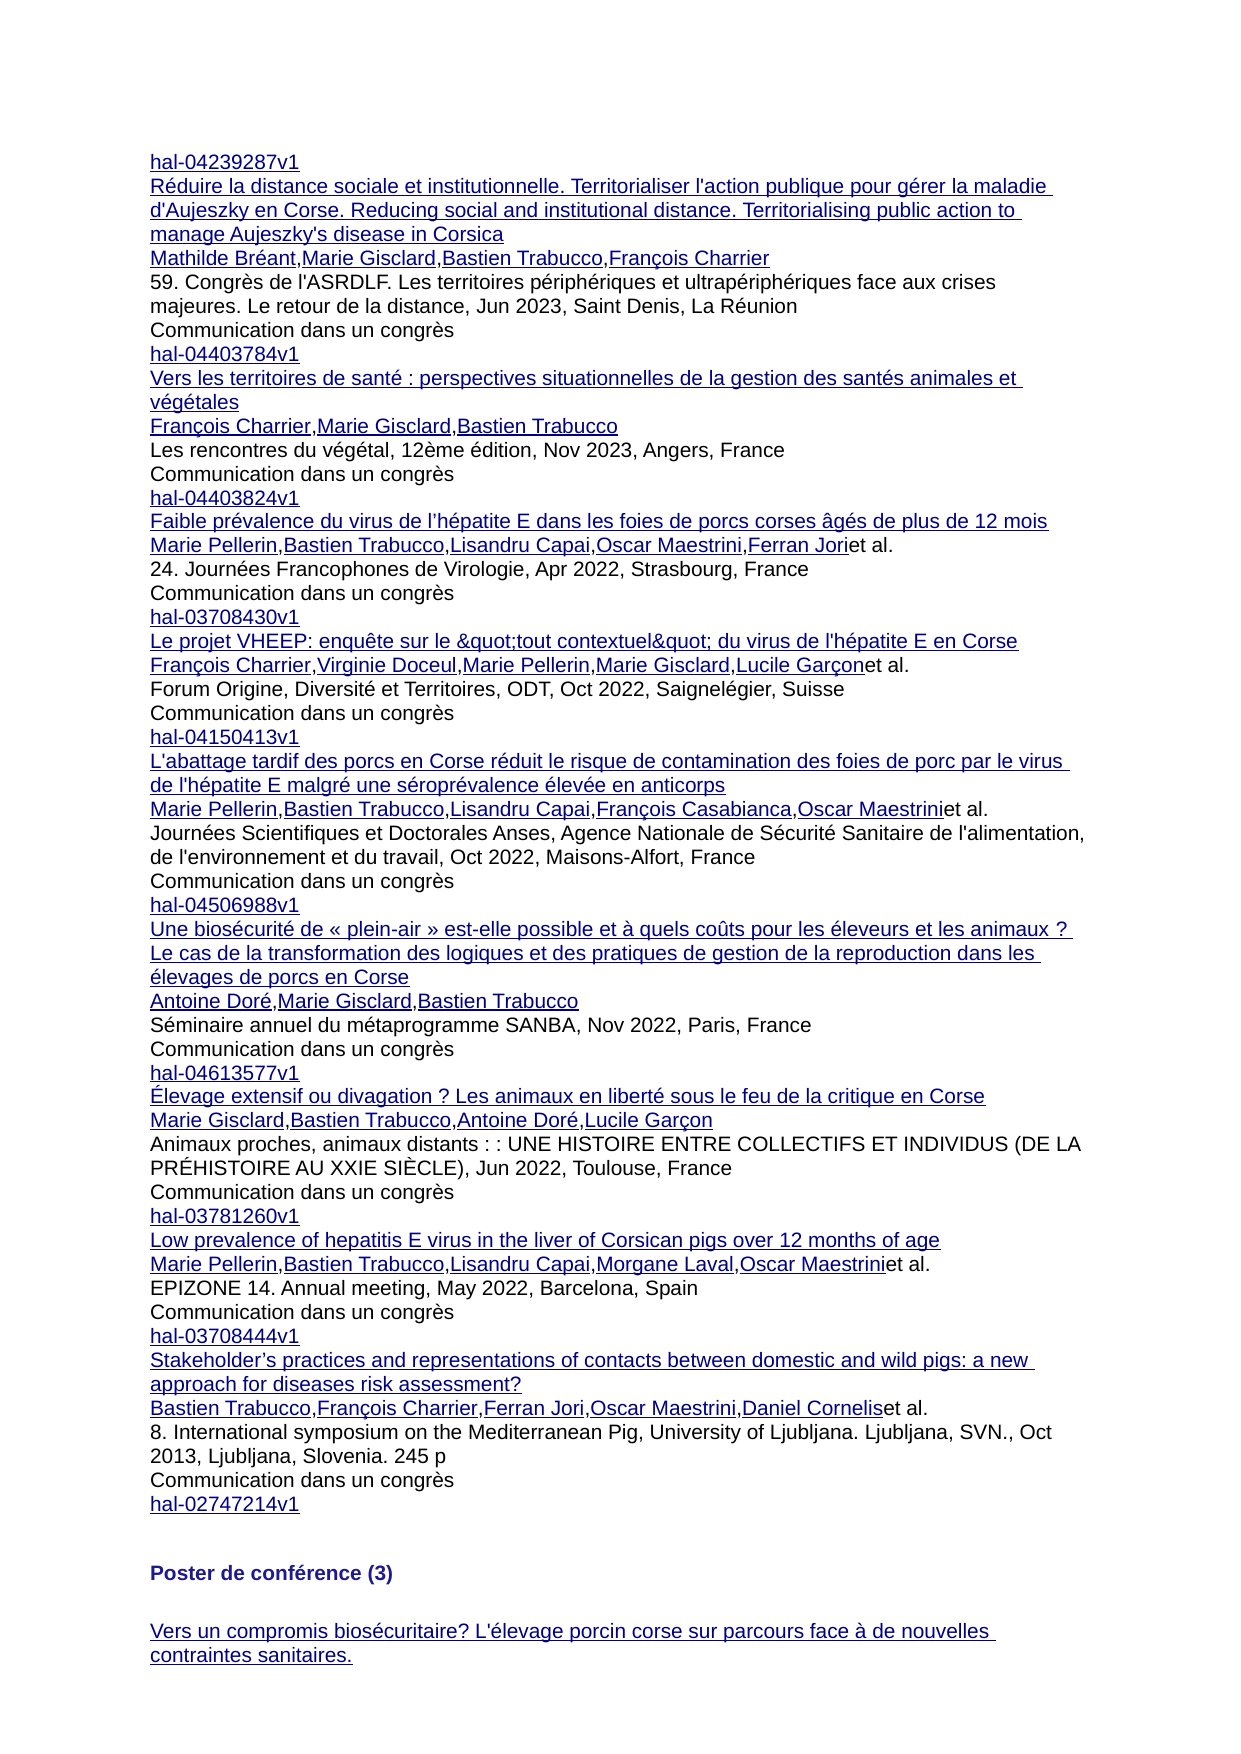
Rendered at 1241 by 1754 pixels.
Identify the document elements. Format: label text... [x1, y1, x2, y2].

table_cell Faible prévalence du virus de l’hépatite E dans les foies de porcs corses âgés de plus de 12 mois Marie Pellerin,Bastien Trabucco,Lisandru Capai,Oscar Maestrini,Ferran Joriet al. 24. Journées Francophones de Virologie, Apr 2022, Strasbourg, France Communication dans un congrès hal-03708430v1 [150, 509, 1090, 629]
table_cell L'abattage tardif des porcs en Corse réduit le risque de contamination des foies de porc par le virus de l'hépatite E malgré une séroprévalence élevée en anticorps Marie Pellerin,Bastien Trabucco,Lisandru Capai,François Casabianca,Oscar Maestriniet al. Journées Scientifiques et Doctorales Anses, Agence Nationale de Sécurité Sanitaire de l'alimentation, de l'environnement et du travail, Oct 2022, Maisons-Alfort, France Communication dans un congrès hal-04506988v1 [150, 749, 1090, 917]
table_header Vers un compromis biosécuritaire? L'élevage porcin corse sur parcours face à de nouvelles contraintes sanitaires. [150, 1619, 1090, 1667]
table_cell Une biosécurité de « plein-air » est-elle possible et à quels coûts pour les éleveurs et les animaux ? Le cas de la transformation des logiques et des pratiques de gestion de la reproduction dans les élevages de porcs en Corse Antoine Doré,Marie Gisclard,Bastien Trabucco Séminaire annuel du métaprogramme SANBA, Nov 2022, Paris, France Communication dans un congrès hal-04613577v1 [150, 917, 1090, 1084]
table_cell hal-04239287v1 [150, 150, 1090, 174]
table_cell Réduire la distance sociale et institutionnelle. Territorialiser l'action publique pour gérer la maladie d'Aujeszky en Corse. Reducing social and institutional distance. Territorialising public action to manage Aujeszky's disease in Corsica Mathilde Bréant,Marie Gisclard,Bastien Trabucco,François Charrier 59. Congrès de l'ASRDLF. Les territoires périphériques et ultrapériphériques face aux crises majeures. Le retour de la distance, Jun 2023, Saint Denis, La Réunion Communication dans un congrès hal-04403784v1 [150, 174, 1090, 366]
table_cell Le projet VHEEP: enquête sur le &quot;tout contextuel&quot; du virus de l'hépatite E en Corse François Charrier,Virginie Doceul,Marie Pellerin,Marie Gisclard,Lucile Garçonet al. Forum Origine, Diversité et Territoires, ODT, Oct 2022, Saignelégier, Suisse Communication dans un congrès hal-04150413v1 [150, 629, 1090, 749]
table_cell Low prevalence of hepatitis E virus in the liver of Corsican pigs over 12 months of age Marie Pellerin,Bastien Trabucco,Lisandru Capai,Morgane Laval,Oscar Maestriniet al. EPIZONE 14. Annual meeting, May 2022, Barcelona, Spain Communication dans un congrès hal-03708444v1 [150, 1228, 1090, 1348]
subtitle Poster de conférence (3) [150, 1560, 1090, 1584]
table_cell Vers les territoires de santé : perspectives situationnelles de la gestion des santés animales et végétales François Charrier,Marie Gisclard,Bastien Trabucco Les rencontres du végétal, 12ème édition, Nov 2023, Angers, France Communication dans un congrès hal-04403824v1 [150, 366, 1090, 509]
table_cell Élevage extensif ou divagation ? Les animaux en liberté sous le feu de la critique en Corse Marie Gisclard,Bastien Trabucco,Antoine Doré,Lucile Garçon Animaux proches, animaux distants : : UNE HISTOIRE ENTRE COLLECTIFS ET INDIVIDUS (DE LA PRÉHISTOIRE AU XXIE SIÈCLE), Jun 2022, Toulouse, France Communication dans un congrès hal-03781260v1 [150, 1084, 1090, 1228]
table_cell Stakeholder’s practices and representations of contacts between domestic and wild pigs: a new approach for diseases risk assessment? Bastien Trabucco,François Charrier,Ferran Jori,Oscar Maestrini,Daniel Corneliset al. 8. International symposium on the Mediterranean Pig, University of Ljubljana. Ljubljana, SVN., Oct 2013, Ljubljana, Slovenia. 245 p Communication dans un congrès hal-02747214v1 [150, 1348, 1090, 1516]
